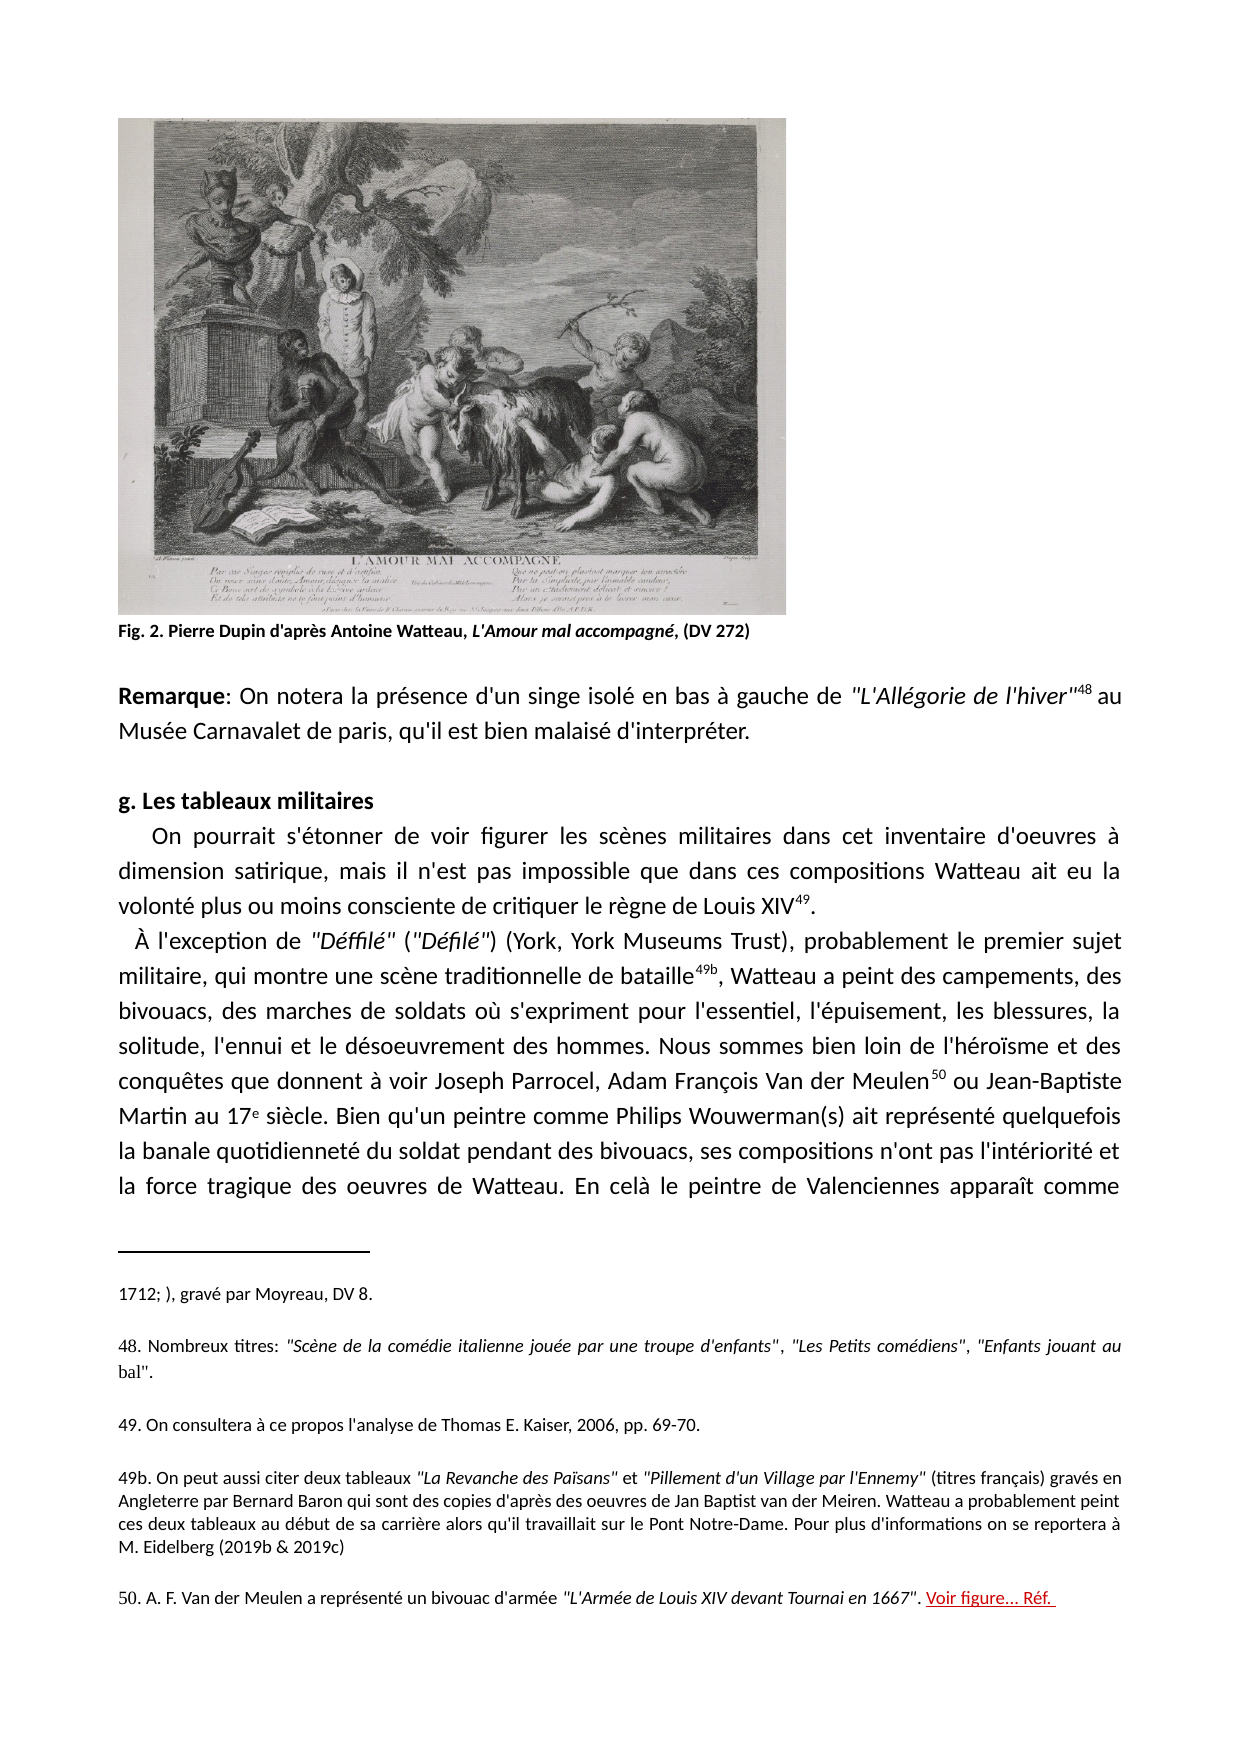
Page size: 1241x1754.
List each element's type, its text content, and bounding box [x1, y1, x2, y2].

text 1712; ), gravé par Moyreau, DV 8. [118, 1282, 1122, 1304]
text . On peut aussi citer deux tableaux "La Revanche des Païsans" et "Pillement d'un Village par l'Ennemy" (titres français) gravés en Angleterre par Bernard Baron qui sont des copies d'après des oeuvres de Jan Baptist van der Meiren. Watteau a probablement peint ces deux tableaux au début de sa carrière alors qu'il travaillait sur le Pont Notre-Dame. Pour plus d'informations on se reportera à M. Eidelberg (2019b & 2019c) [118, 1466, 1122, 1558]
text Fig. 2. Pierre Dupin d'après Antoine Watteau, L'Amour mal accompagné, (DV 272) [118, 619, 1122, 642]
text On pourrait s'étonner de voir figurer les scènes militaires dans cet inventaire d'oeuvres à dimension satirique, mais il n'est pas impossible que dans ces compositions Watteau ait eu la volonté plus ou moins consciente de critiquer le règne de Louis XIV. [118, 821, 1122, 921]
text g. Les tableaux militaires [118, 786, 1122, 816]
text . On consultera à ce propos l'analyse de Thomas E. Kaiser, 2006, pp. 69-70. [118, 1413, 1122, 1436]
text . A. F. Van der Meulen a représenté un bivouac d'armée "L'Armée de Louis XIV devant Tournai en 1667". Voir figure... Réf. [118, 1587, 1122, 1609]
text . Nombreux titres: "Scène de la comédie italienne jouée par une troupe d'enfants", "Les Petits comédiens", "Enfants jouant au bal". [118, 1334, 1122, 1384]
text À l'exception de "Déffilé" ("Défilé") (York, York Museums Trust), probablement le premier sujet militaire, qui montre une scène traditionnelle de bataille, Watteau a peint des campements, des bivouacs, des marches de soldats où s'expriment pour l'essentiel, l'épuisement, les blessures, la solitude, l'ennui et le désoeuvrement des hommes. Nous sommes bien loin de l'héroïsme et des conquêtes que donnent à voir Joseph Parrocel, Adam François Van der Meulen ou Jean-Baptiste Martin au 17e siècle. Bien qu'un peintre comme Philips Wouwerman(s) ait représenté quelquefois la banale quotidienneté du soldat pendant des bivouacs, ses compositions n'ont pas l'intériorité et la force tragique des oeuvres de Watteau. En celà le peintre de Valenciennes apparaît comme [118, 926, 1122, 1201]
text Remarque: On notera la présence d'un singe isolé en bas à gauche de "L'Allégorie de l'hiver" au Musée Carnavalet de paris, qu'il est bien malaisé d'interpréter. [118, 681, 1122, 746]
